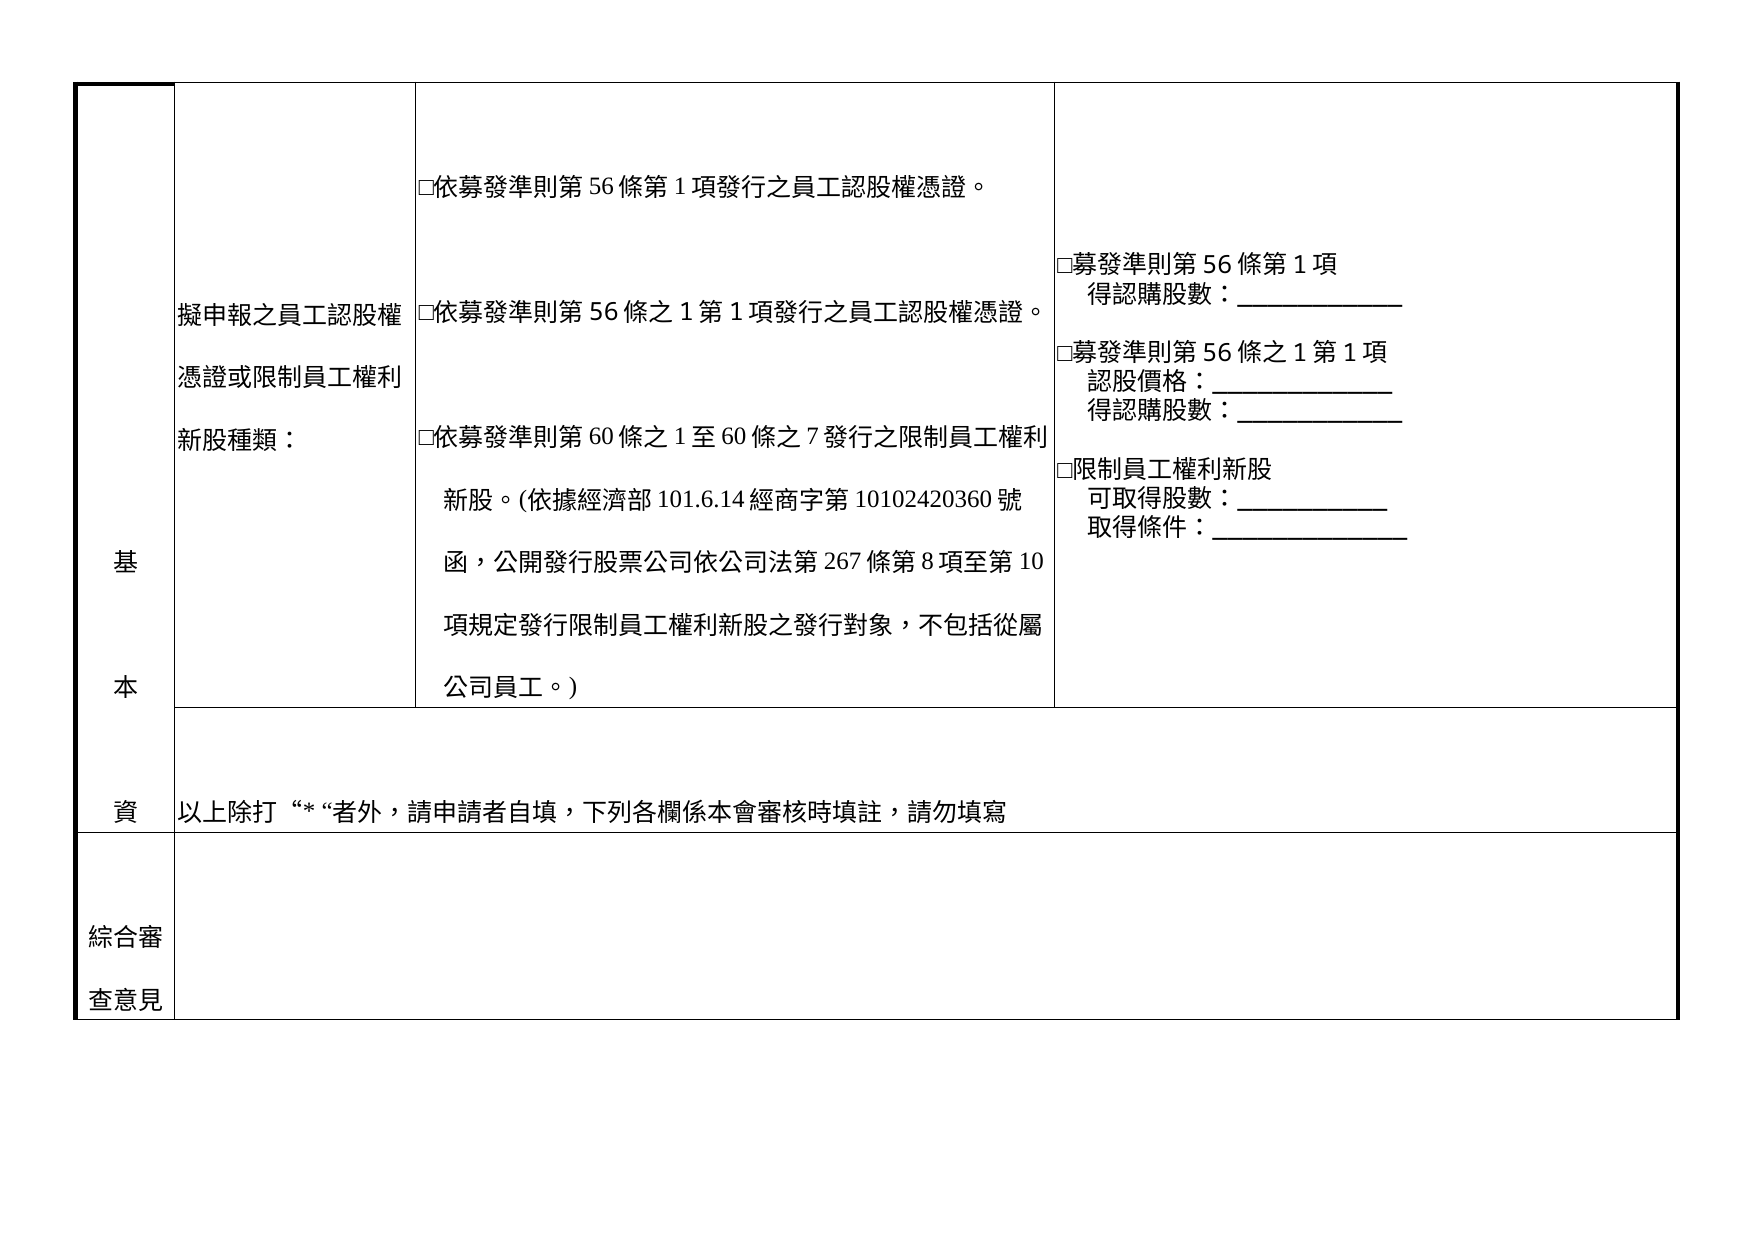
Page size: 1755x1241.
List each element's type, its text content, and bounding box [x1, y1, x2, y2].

table_cell 以上除打“* “者外，請申請者自填，下列各欄係本會審核時填註，請勿填寫 [175, 708, 1676, 832]
table_cell 擬申報之員工認股權憑證或限制員工權利新股種類： [175, 83, 415, 707]
table_cell □募發準則第56條第1項 得認購股數：___________ □募發準則第56條之1第1項 認股價格：____________ 得認購股數：___________ □限制員工權利新股 可取得股數：__________ 取得條件：_____________ [1055, 83, 1676, 707]
table_cell 綜合審查意見 [78, 833, 174, 1019]
table_cell [175, 833, 1676, 1019]
table_header 申 請 事 項 基 本 資 料 [78, 86, 174, 832]
table_cell □依募發準則第56條第1項發行之員工認股權憑證。 □依募發準則第56條之1第1項發行之員工認股權憑證。 □依募發準則第60條之1至60條之7發行之限制員工權利新股。(依據經濟部101.6.14經商字第10102420360號函，公開發行股票公司依公司法第267條第8項至第10項規定發行限制員工權利新股之發行對象，不包括從屬公司員工。) [416, 83, 1054, 707]
